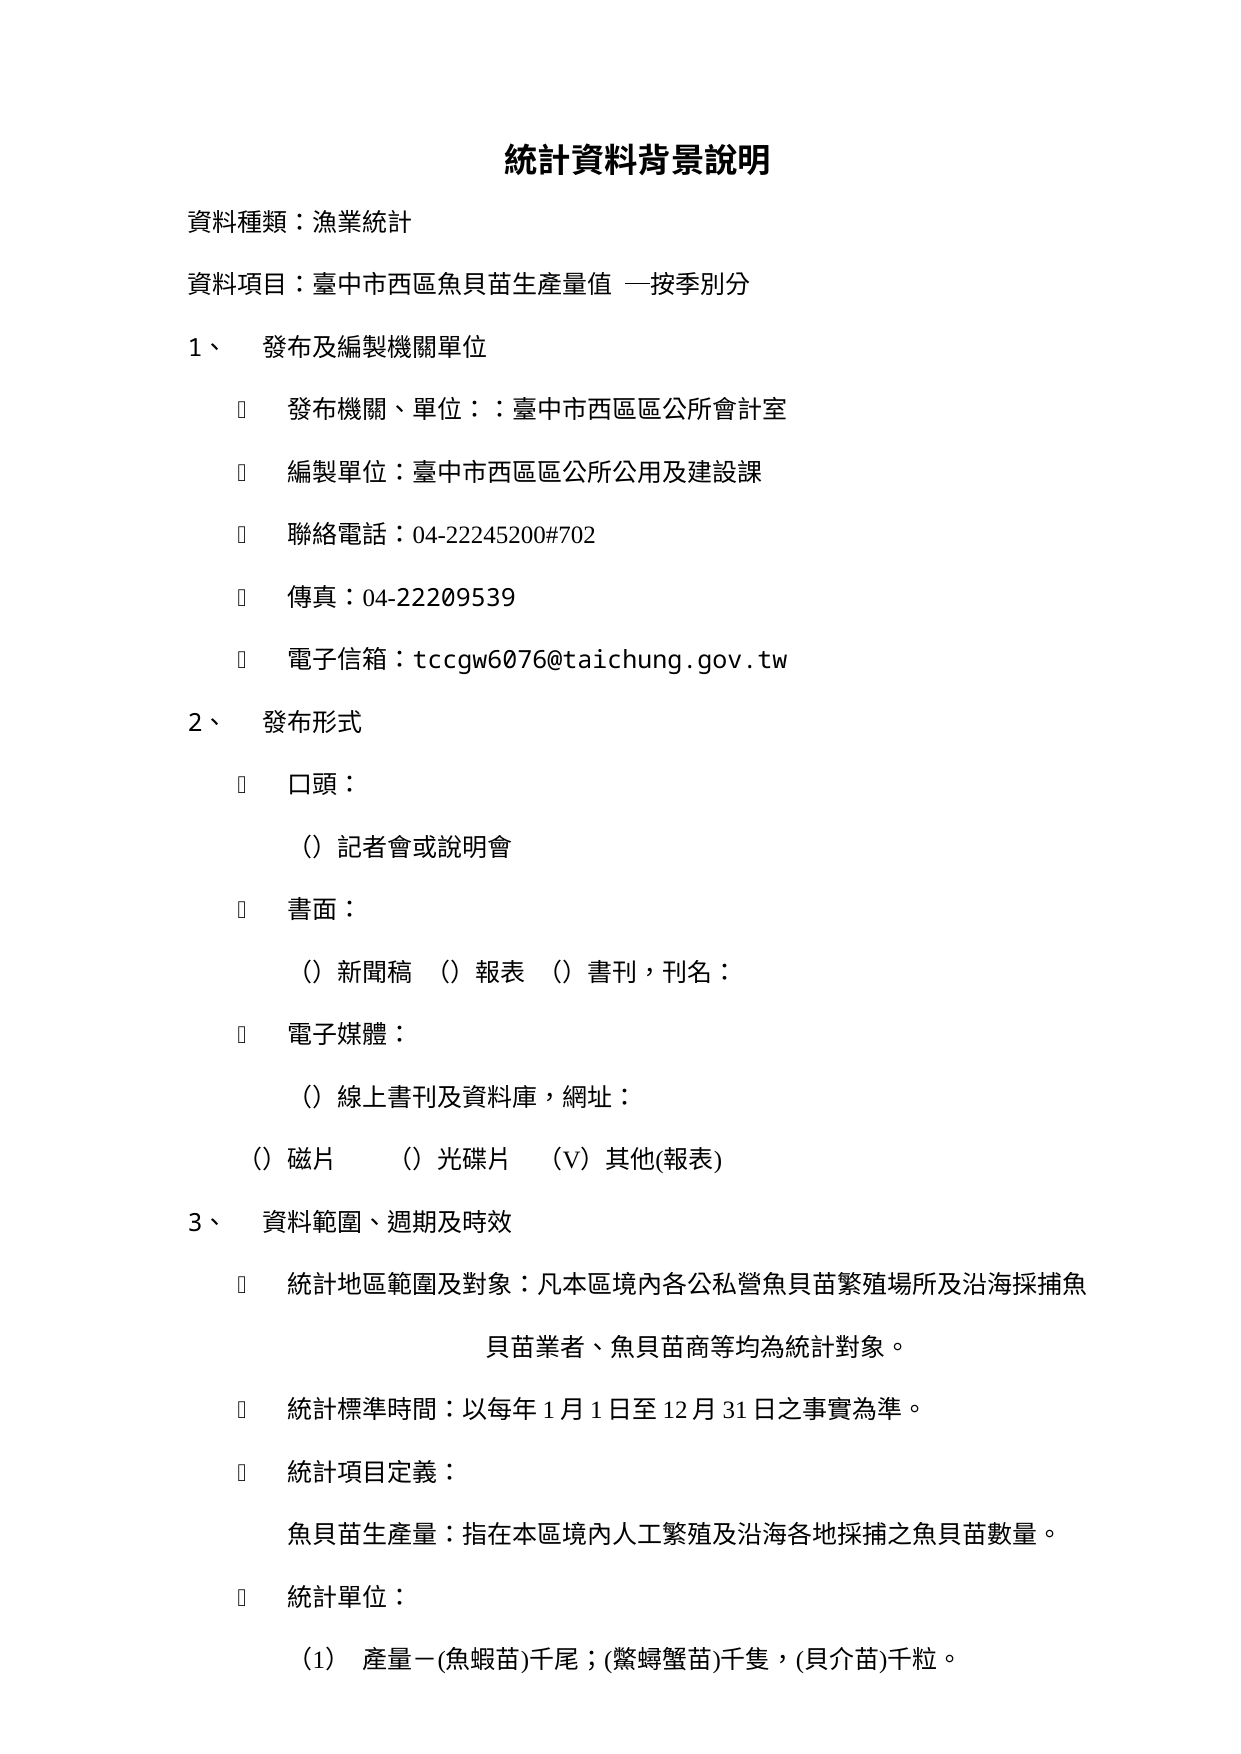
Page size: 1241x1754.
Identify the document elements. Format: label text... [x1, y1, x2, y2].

list 編製單位：臺中市西區區公所公用及建設課 [237, 429, 1087, 491]
list 產量－(魚蝦苗)千尾；(鱉蟳蟹苗)千隻，(貝介苗)千粒。 [287, 1616, 1087, 1679]
list 統計單位： [237, 1554, 1087, 1616]
list 發布及編製機關單位 [187, 304, 1087, 366]
text （）新聞稿 （）報表 （）書刊，刊名： [187, 929, 1087, 991]
list 書面： [237, 866, 1087, 929]
text 資料項目：臺中市西區魚貝苗生產量值 ─按季別分 [187, 241, 1087, 304]
list 電子媒體： [237, 991, 1087, 1054]
list 發布形式 [187, 679, 1087, 741]
text 魚貝苗生產量：指在本區境內人工繁殖及沿海各地採捕之魚貝苗數量。 [287, 1491, 1087, 1554]
text （）記者會或說明會 [187, 804, 1087, 866]
list 統計項目定義： [237, 1429, 1087, 1491]
text （）線上書刊及資料庫，網址： [187, 1054, 1087, 1116]
text 資料種類：漁業統計 [187, 179, 1087, 241]
text （）磁片 （）光碟片 （V）其他(報表) [187, 1116, 1122, 1179]
list 傳真：04-22209539 [237, 554, 1087, 616]
list 電子信箱：tccgw6076@taichung.gov.tw [237, 616, 1087, 679]
list 統計標準時間：以每年1月1日至12月31日之事實為準。 [237, 1366, 1087, 1429]
list 統計地區範圍及對象：凡本區境內各公私營魚貝苗繁殖場所及沿海採捕魚貝苗業者、魚貝苗商等均為統計對象。 [237, 1241, 1087, 1366]
text 統計資料背景說明 [187, 116, 1087, 179]
list 資料範圍、週期及時效 [187, 1179, 1087, 1241]
list 聯絡電話：04-22245200#702 [237, 491, 1087, 554]
list 口頭： [237, 741, 1087, 804]
list 發布機關、單位：：臺中市西區區公所會計室 [237, 366, 1087, 429]
